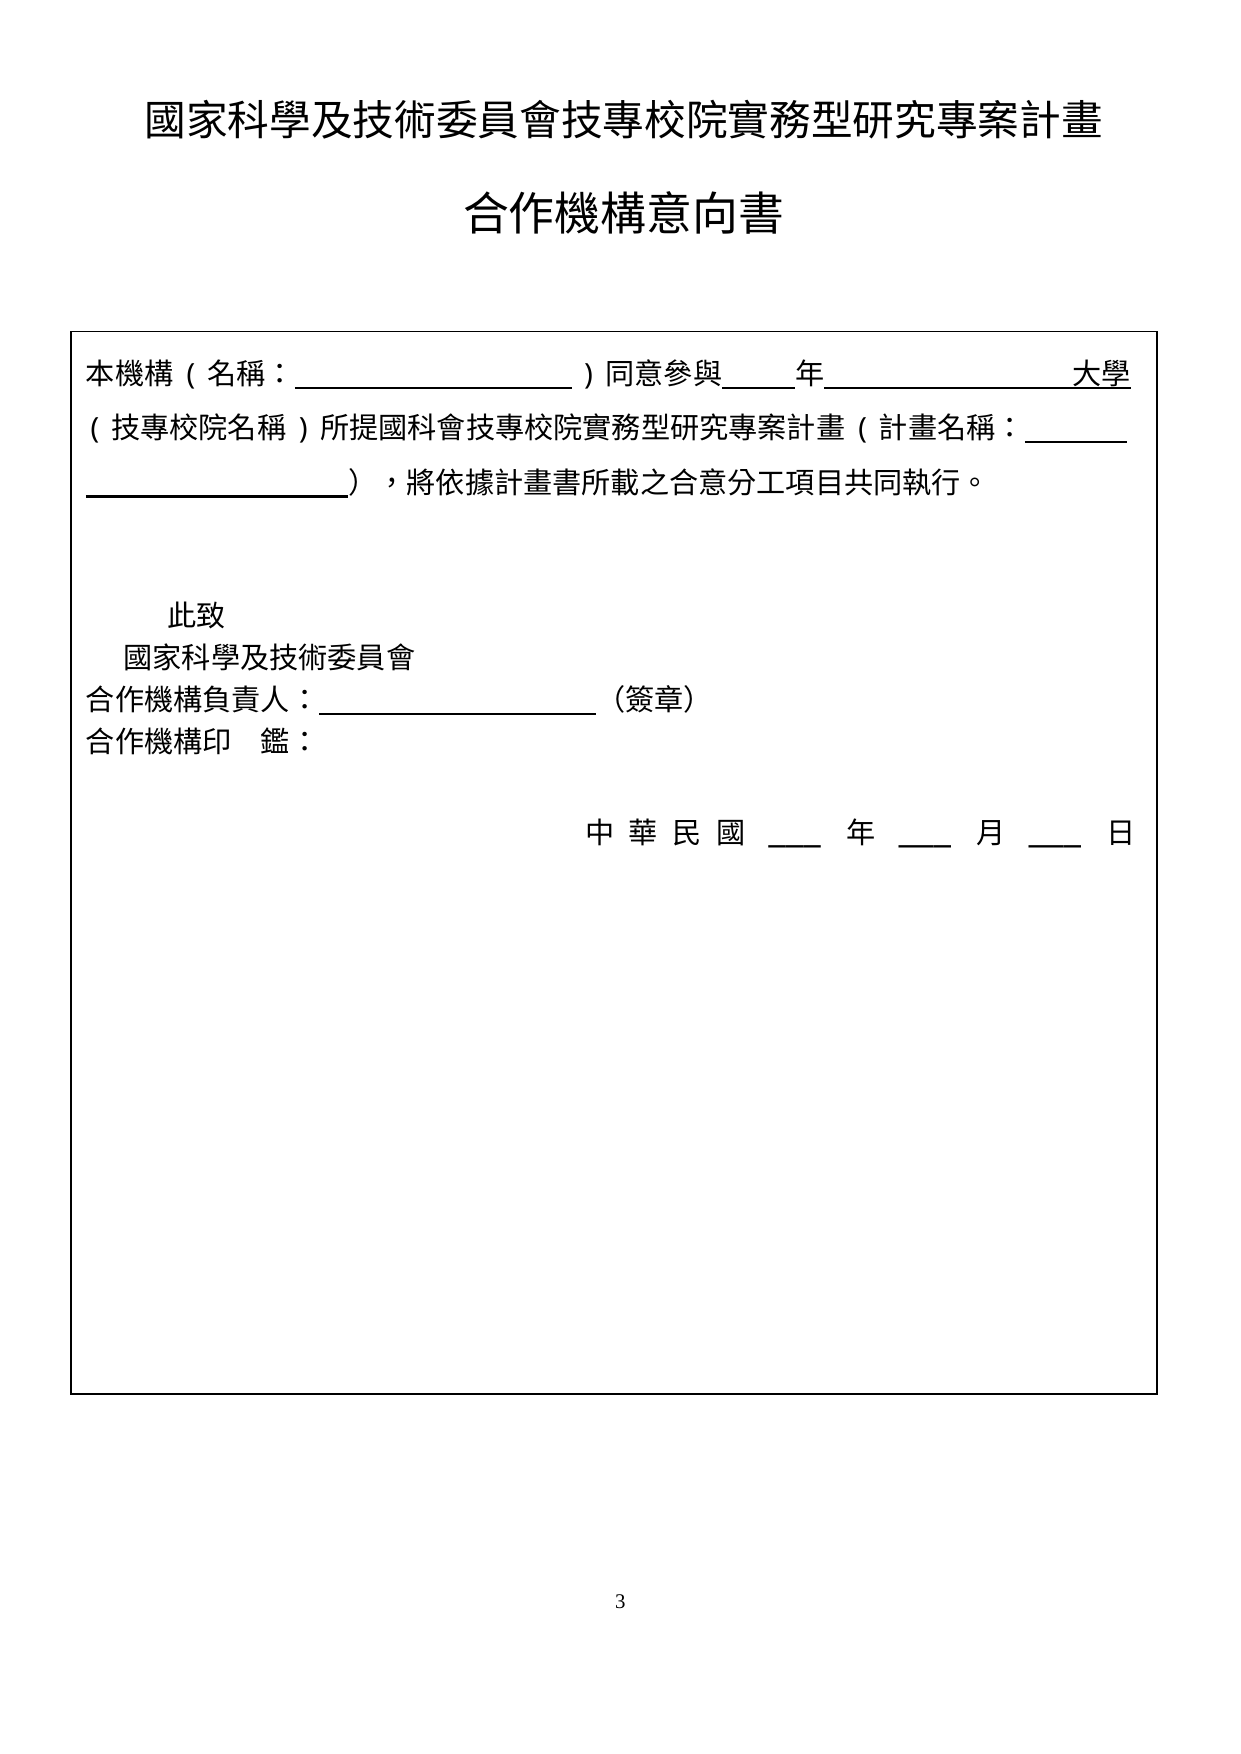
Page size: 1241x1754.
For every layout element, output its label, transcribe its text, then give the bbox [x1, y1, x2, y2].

text 國家科學及技術委員會技專校院實務型研究專案計畫 [77, 75, 1169, 138]
text 合作機構意向書 [77, 138, 1169, 263]
